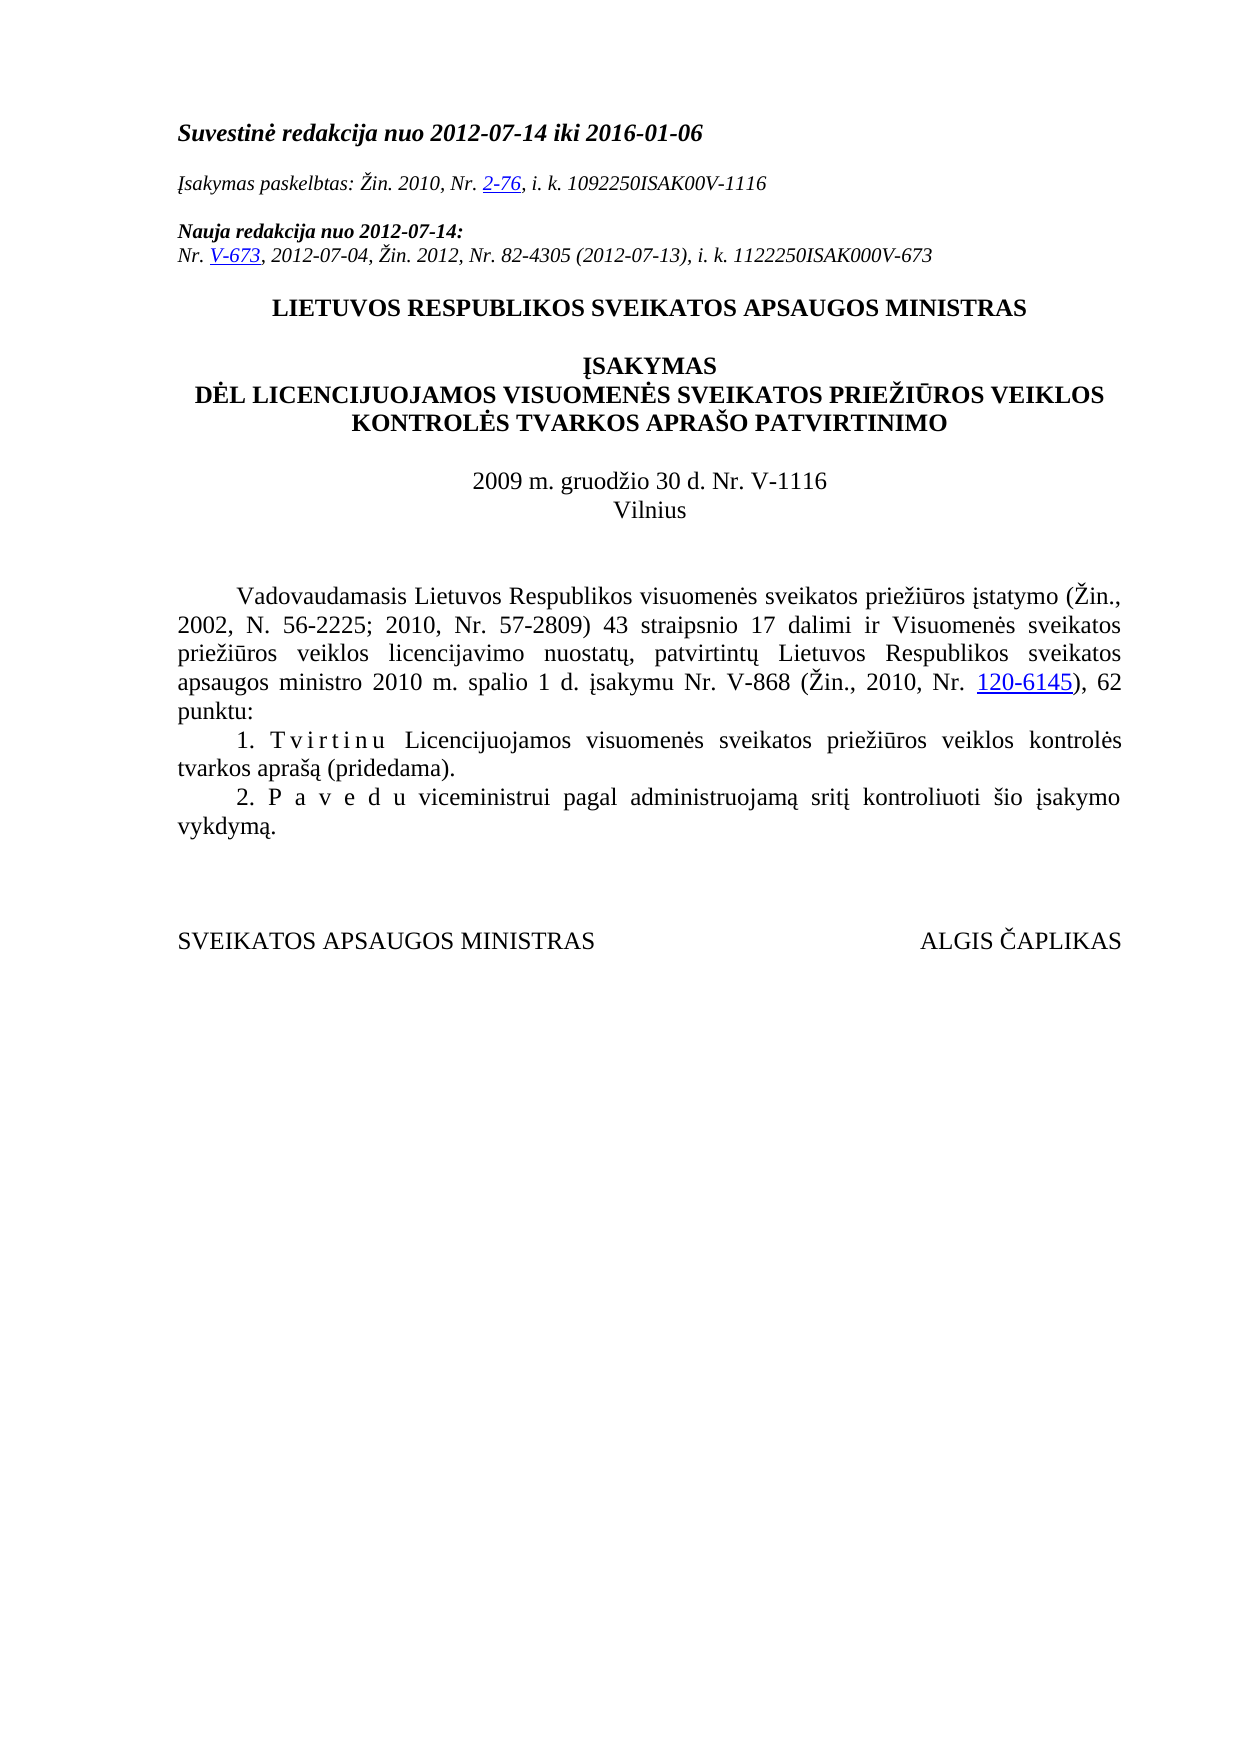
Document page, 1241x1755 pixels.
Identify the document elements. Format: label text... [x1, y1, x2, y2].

text 1. Tvirtinu Licencijuojamos visuomenės sveikatos priežiūros veiklos kontrolės tvarkos aprašą (pridedama). [177, 725, 1122, 782]
text Nr. V-673, 2012-07-04, Žin. 2012, Nr. 82-4305 (2012-07-13), i. k. 1122250ISAK000V-673 [177, 243, 1122, 267]
text ĮSAKYMAS [177, 351, 1122, 380]
text SVEIKATOS APSAUGOS MINISTRAS ALGIS ČAPLIKAS [177, 926, 1122, 955]
text Nauja redakcija nuo 2012-07-14: [177, 219, 1122, 243]
text LIETUVOS RESPUBLIKOS SVEIKATOS APSAUGOS MINISTRAS [177, 293, 1122, 322]
text DĖL LICENCIJUOJAMOS VISUOMENĖS SVEIKATOS PRIEŽIŪROS VEIKLOS KONTROLĖS TVARKOS APRAŠO PATVIRTINIMO [177, 380, 1122, 437]
text Vadovaudamasis Lietuvos Respublikos visuomenės sveikatos priežiūros įstatymo (Žin., 2002, N. 56-2225; 2010, Nr. 57-2809) 43 straipsnio 17 dalimi ir Visuomenės sveikatos priežiūros veiklos licencijavimo nuostatų, patvirtintų Lietuvos Respublikos sveikatos apsaugos ministro 2010 m. spalio 1 d. įsakymu Nr. V-868 (Žin., 2010, Nr. 120-6145), 62 punktu: [177, 581, 1122, 725]
text Įsakymas paskelbtas: Žin. 2010, Nr. 2-76, i. k. 1092250ISAK00V-1116 [177, 171, 1122, 195]
text 2. P a v e d u viceministrui pagal administruojamą sritį kontroliuoti šio įsakymo vykdymą. [177, 782, 1122, 840]
text Suvestinė redakcija nuo 2012-07-14 iki 2016-01-06 [177, 118, 1122, 147]
text Vilnius [177, 495, 1122, 523]
text 2009 m. gruodžio 30 d. Nr. V-1116 [177, 466, 1122, 495]
